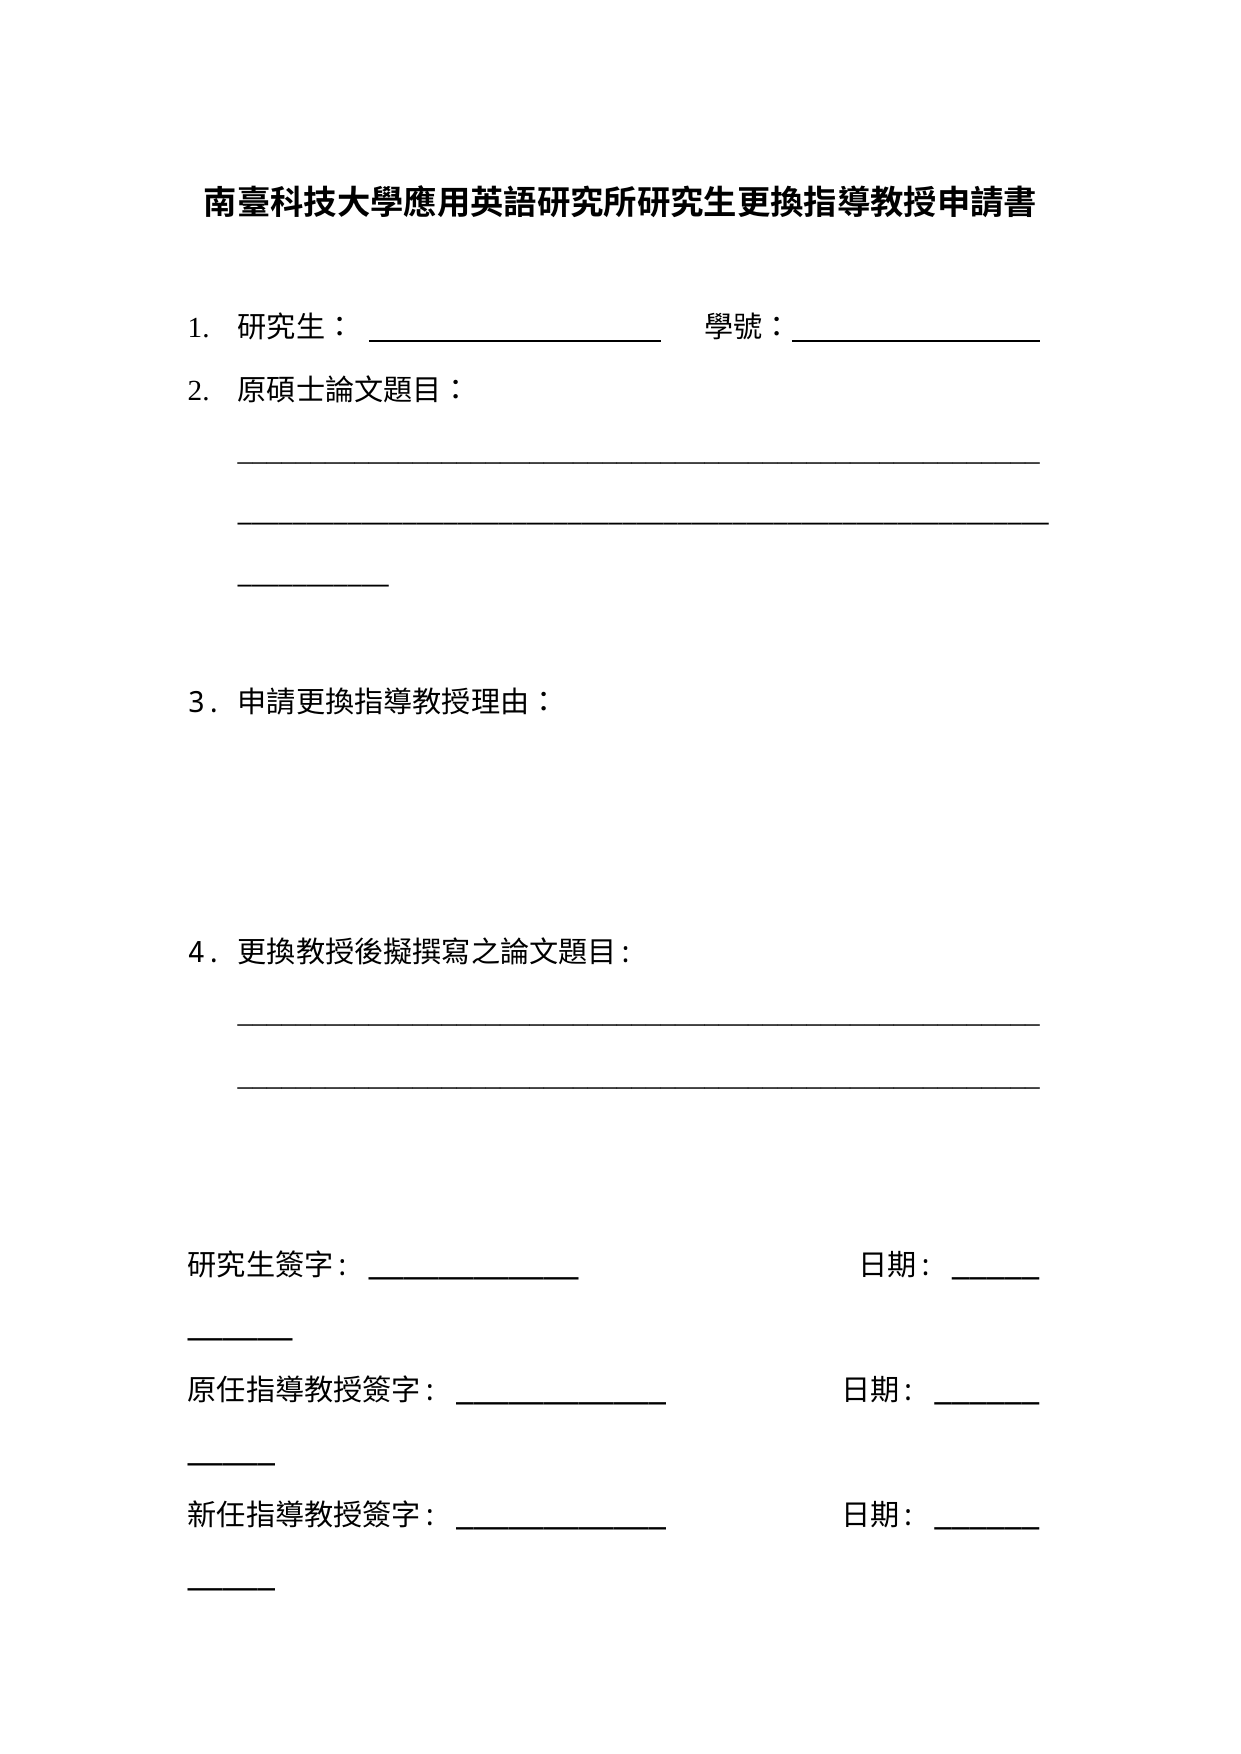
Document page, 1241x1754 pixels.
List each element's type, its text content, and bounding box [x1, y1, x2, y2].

text 研究生簽字: ____________ 日期: ___________ [187, 1221, 1053, 1346]
text _______________________________________________________ [237, 408, 1053, 471]
text ______________________________________________________________________ [237, 471, 1053, 596]
text 原任指導教授簽字: ____________ 日期: ___________ [187, 1346, 1053, 1471]
list 原碩士論文題目： [187, 346, 1053, 408]
text _______________________________________________________ [237, 1033, 1053, 1096]
text 新任指導教授簽字: ____________ 日期: ___________ [187, 1471, 1053, 1596]
list 申請更換指導教授理由： [187, 658, 1053, 721]
text 南臺科技大學應用英語研究所研究生更換指導教授申請書 [187, 158, 1053, 221]
list 研究生： 學號： [187, 283, 1053, 346]
list 更換教授後擬撰寫之論文題目: [187, 908, 1053, 971]
text _______________________________________________________ [237, 971, 1053, 1033]
